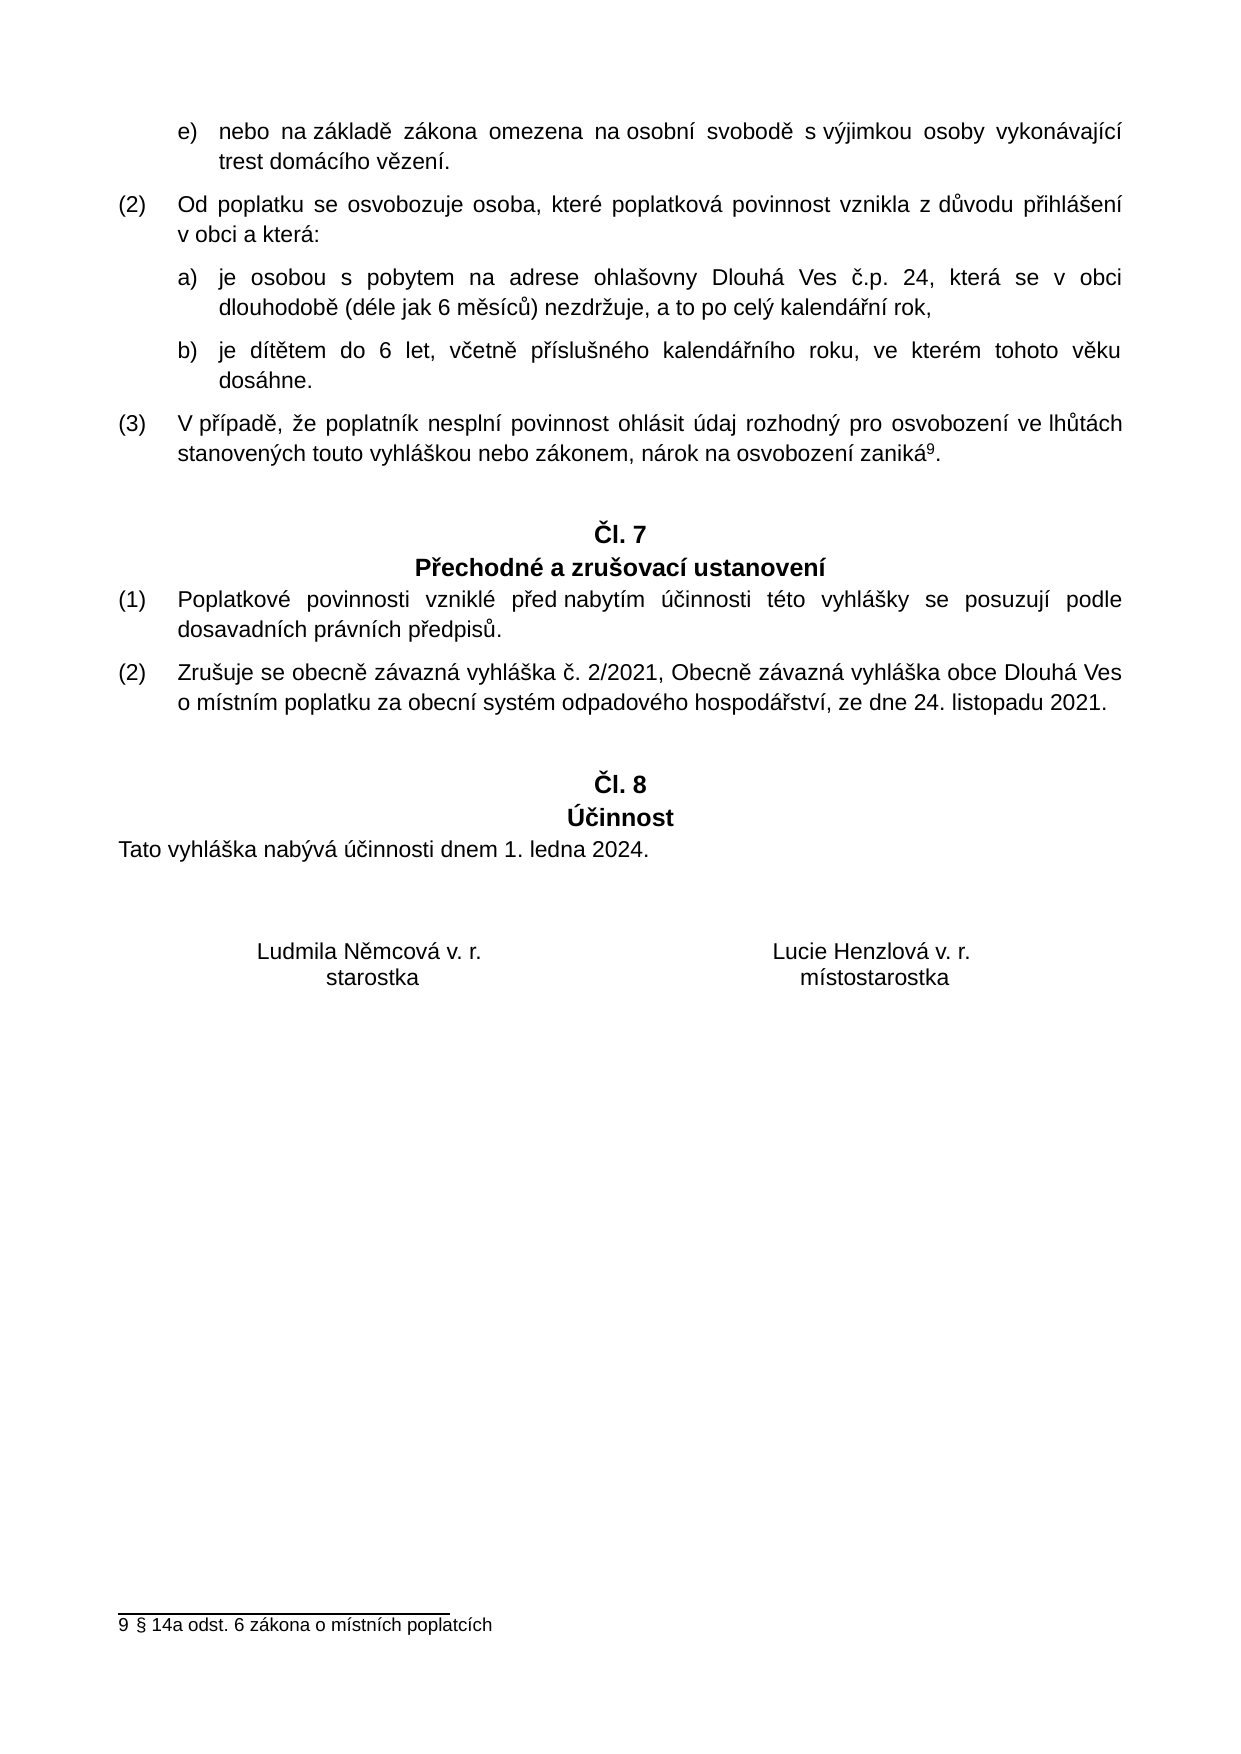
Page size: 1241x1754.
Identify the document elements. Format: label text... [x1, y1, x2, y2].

table_header Lucie Henzlová v. r. místostarostka [620, 878, 1122, 996]
list nebo na základě zákona omezena na osobní svobodě s výjimkou osoby vykonávající trest domácího vězení. [177, 118, 1122, 175]
subtitle Čl. 7 Přechodné a zrušovací ustanovení [118, 520, 1122, 582]
table_header Ludmila Němcová v. r. starostka [118, 878, 620, 996]
subtitle Čl. 8 Účinnost [118, 769, 1122, 831]
table_cell [118, 996, 620, 1114]
list Zrušuje se obecně závazná vyhláška č. 2/2021, Obecně závazná vyhláška obce Dlouhá Ves o místním poplatku za obecní systém odpadového hospodářství, ze dne 24. listopadu 2021. [118, 659, 1122, 716]
text Tato vyhláška nabývá účinnosti dnem 1. ledna 2024. [118, 836, 1122, 862]
list § 14a odst. 6 zákona o místních poplatcích [118, 1614, 1122, 1635]
list je dítětem do 6 let, včetně příslušného kalendářního roku, ve kterém tohoto věku dosáhne. [177, 337, 1122, 393]
list je osobou s pobytem na adrese ohlašovny Dlouhá Ves č.p. 24, která se v obci dlouhodobě (déle jak 6 měsíců) nezdržuje, a to po celý kalendářní rok, [177, 264, 1122, 321]
list Poplatkové povinnosti vzniklé před nabytím účinnosti této vyhlášky se posuzují podle dosavadních právních předpisů. [118, 586, 1122, 643]
list V případě, že poplatník nesplní povinnost ohlásit údaj rozhodný pro osvobození ve lhůtách stanovených touto vyhláškou nebo zákonem, nárok na osvobození zaniká. [118, 410, 1122, 466]
table_cell [620, 996, 1122, 1114]
list Od poplatku se osvobozuje osoba, které poplatková povinnost vznikla z důvodu přihlášení v obci a která: [118, 191, 1122, 248]
